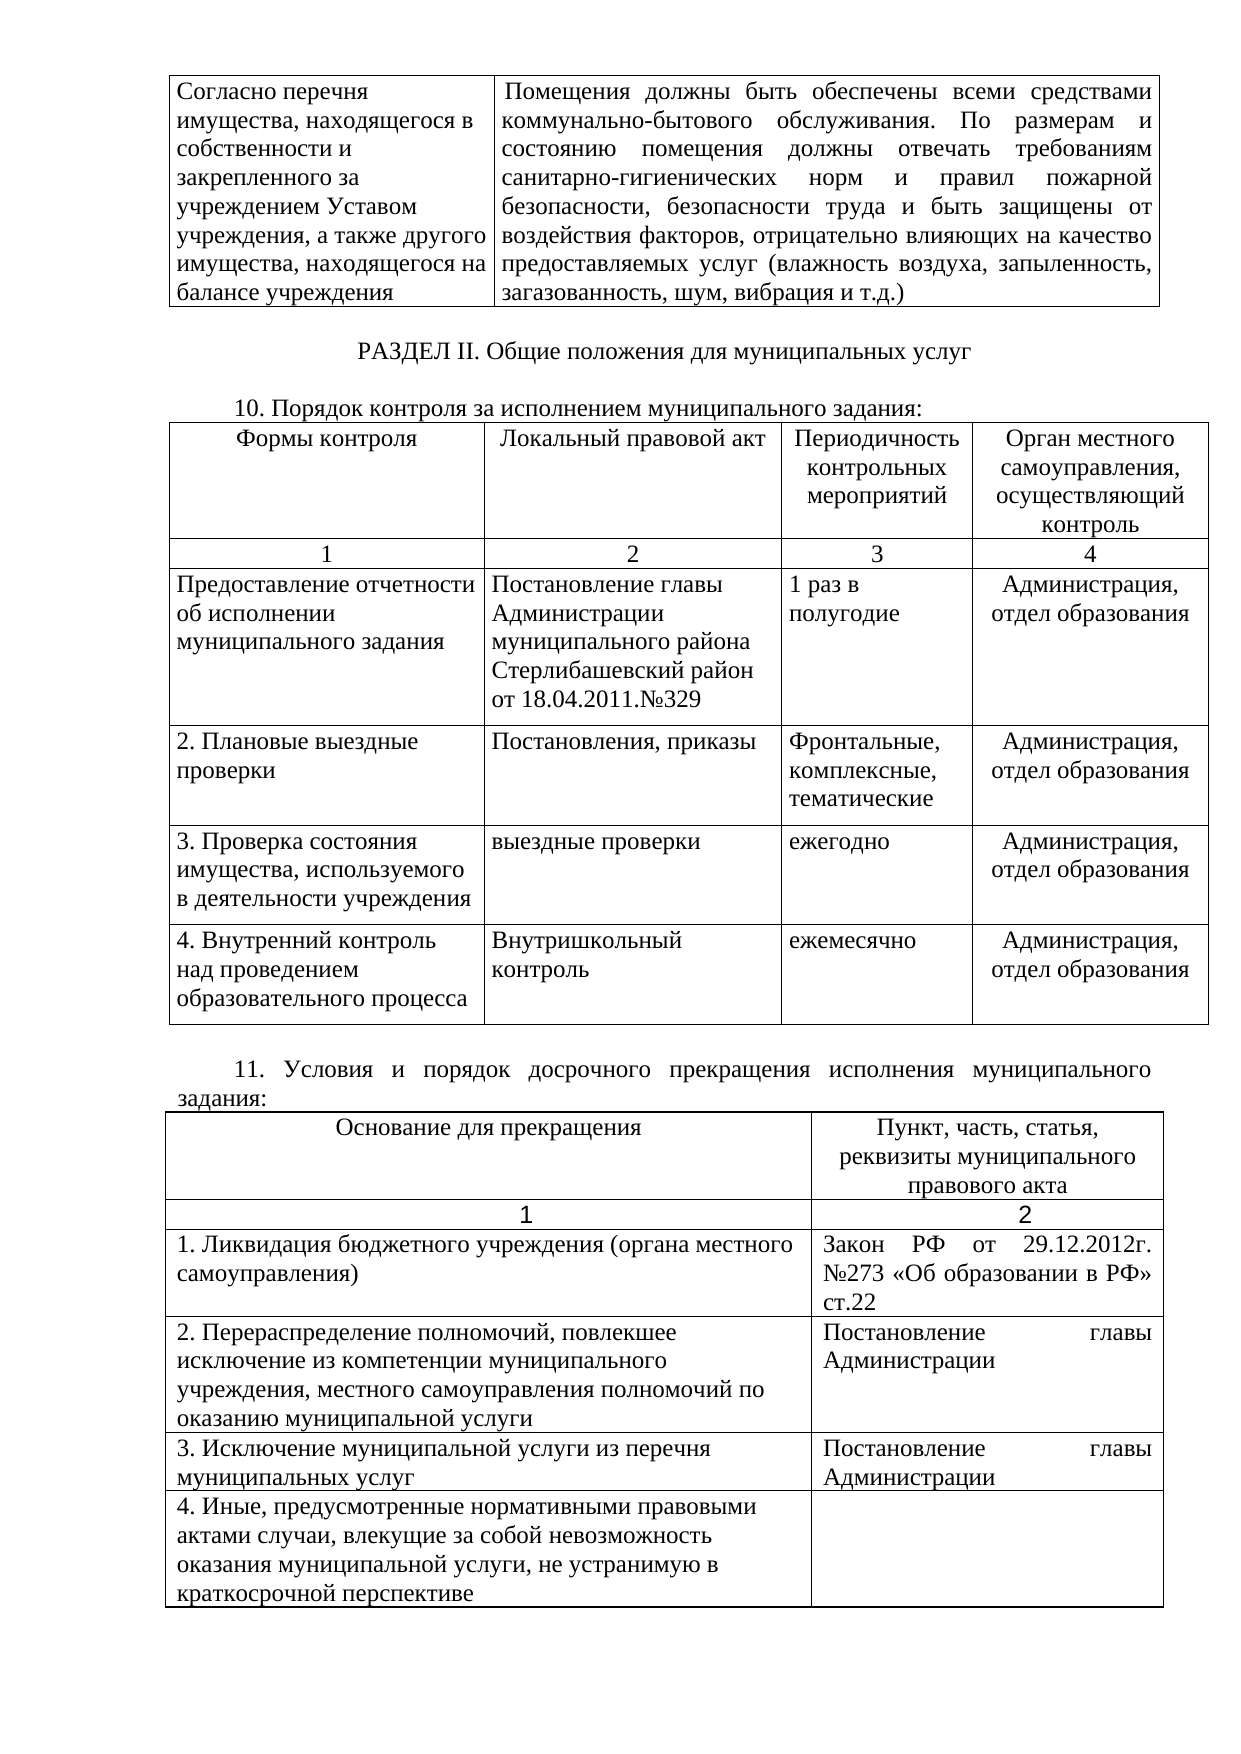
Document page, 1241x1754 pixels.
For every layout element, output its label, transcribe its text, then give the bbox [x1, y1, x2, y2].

table_cell выездные проверки [485, 826, 781, 924]
table_cell 2. Перераспределение полномочий, повлекшее исключение из компетенции муниципального учреждения, местного самоуправления полномочий по оказанию муниципальной услуги [166, 1317, 811, 1432]
table_cell Внутришкольный контроль [485, 925, 781, 1024]
table_cell 2. Плановые выездные проверки [170, 726, 484, 825]
table_cell 4 [973, 539, 1208, 568]
text 10. Порядок контроля за исполнением муниципального задания: [177, 393, 1152, 422]
table_cell 1. Ликвидация бюджетного учреждения (органа местного самоуправления) [166, 1230, 811, 1316]
table_cell 2 [485, 539, 781, 568]
table_cell 3. Проверка состояния имущества, используемого в деятельности учреждения [170, 826, 484, 924]
table_header Орган местного самоуправления, осуществляющий контроль [973, 423, 1208, 538]
table_header Основание для прекращения [166, 1113, 811, 1199]
table_cell Администрация, отдел образования [973, 925, 1208, 1024]
table_cell Фронтальные, комплексные, тематические [782, 726, 972, 825]
table_cell Постановления, приказы [485, 726, 781, 825]
table_cell ежемесячно [782, 925, 972, 1024]
text РАЗДЕЛ II. Общие положения для муниципальных услуг [177, 336, 1152, 364]
table_header Формы контроля [170, 423, 484, 538]
table_cell 2 [812, 1200, 1163, 1228]
table_cell Помещения должны быть обеспечены всеми средствами коммунально-бытового обслуживания. По размерам и состоянию помещения должны отвечать требованиям санитарно-гигиенических норм и правил пожарной безопасности, безопасности труда и быть защищены от воздействия факторов, отрицательно влияющих на качество предоставляемых услуг (влажность воздуха, запыленность, загазованность, шум, вибрация и т.д.) [495, 76, 1159, 306]
table_header Периодичность контрольных мероприятий [782, 423, 972, 538]
table_cell 4. Внутренний контроль над проведением образовательного процесса [170, 925, 484, 1024]
table_cell Предоставление отчетности об исполнении муниципального задания [170, 569, 484, 725]
table_cell Администрация, отдел образования [973, 726, 1208, 825]
table_cell 1 раз в полугодие [782, 569, 972, 725]
table_cell Администрация, отдел образования [973, 826, 1208, 924]
table_cell Постановление главы Администрации [812, 1317, 1163, 1432]
table_cell 3 [782, 539, 972, 568]
table_cell 4. Иные, предусмотренные нормативными правовыми актами случаи, влекущие за собой невозможность оказания муниципальной услуги, не устранимую в краткосрочной перспективе [166, 1491, 811, 1606]
table_cell 1 [166, 1200, 811, 1228]
table_cell 1 [170, 539, 484, 568]
table_cell Постановление главы Администрации [812, 1433, 1163, 1490]
table_cell Администрация, отдел образования [973, 569, 1208, 725]
table_cell [812, 1491, 1163, 1606]
table_cell 3. Исключение муниципальной услуги из перечня муниципальных услуг [166, 1433, 811, 1490]
text 11. Условия и порядок досрочного прекращения исполнения муниципального задания: [177, 1054, 1152, 1111]
table_header Локальный правовой акт [485, 423, 781, 538]
table_cell Закон РФ от 29.12.2012г. №273 «Об образовании в РФ» ст.22 [812, 1230, 1163, 1316]
table_cell ежегодно [782, 826, 972, 924]
table_header Пункт, часть, статья, реквизиты муниципального правового акта [812, 1113, 1163, 1199]
table_cell Постановление главы Администрации муниципального района Стерлибашевский район от 18.04.2011.№329 [485, 569, 781, 725]
table_cell Согласно перечня имущества, находящегося в собственности и закрепленного за учреждением Уставом учреждения, а также другого имущества, находящегося на балансе учреждения [170, 76, 494, 306]
